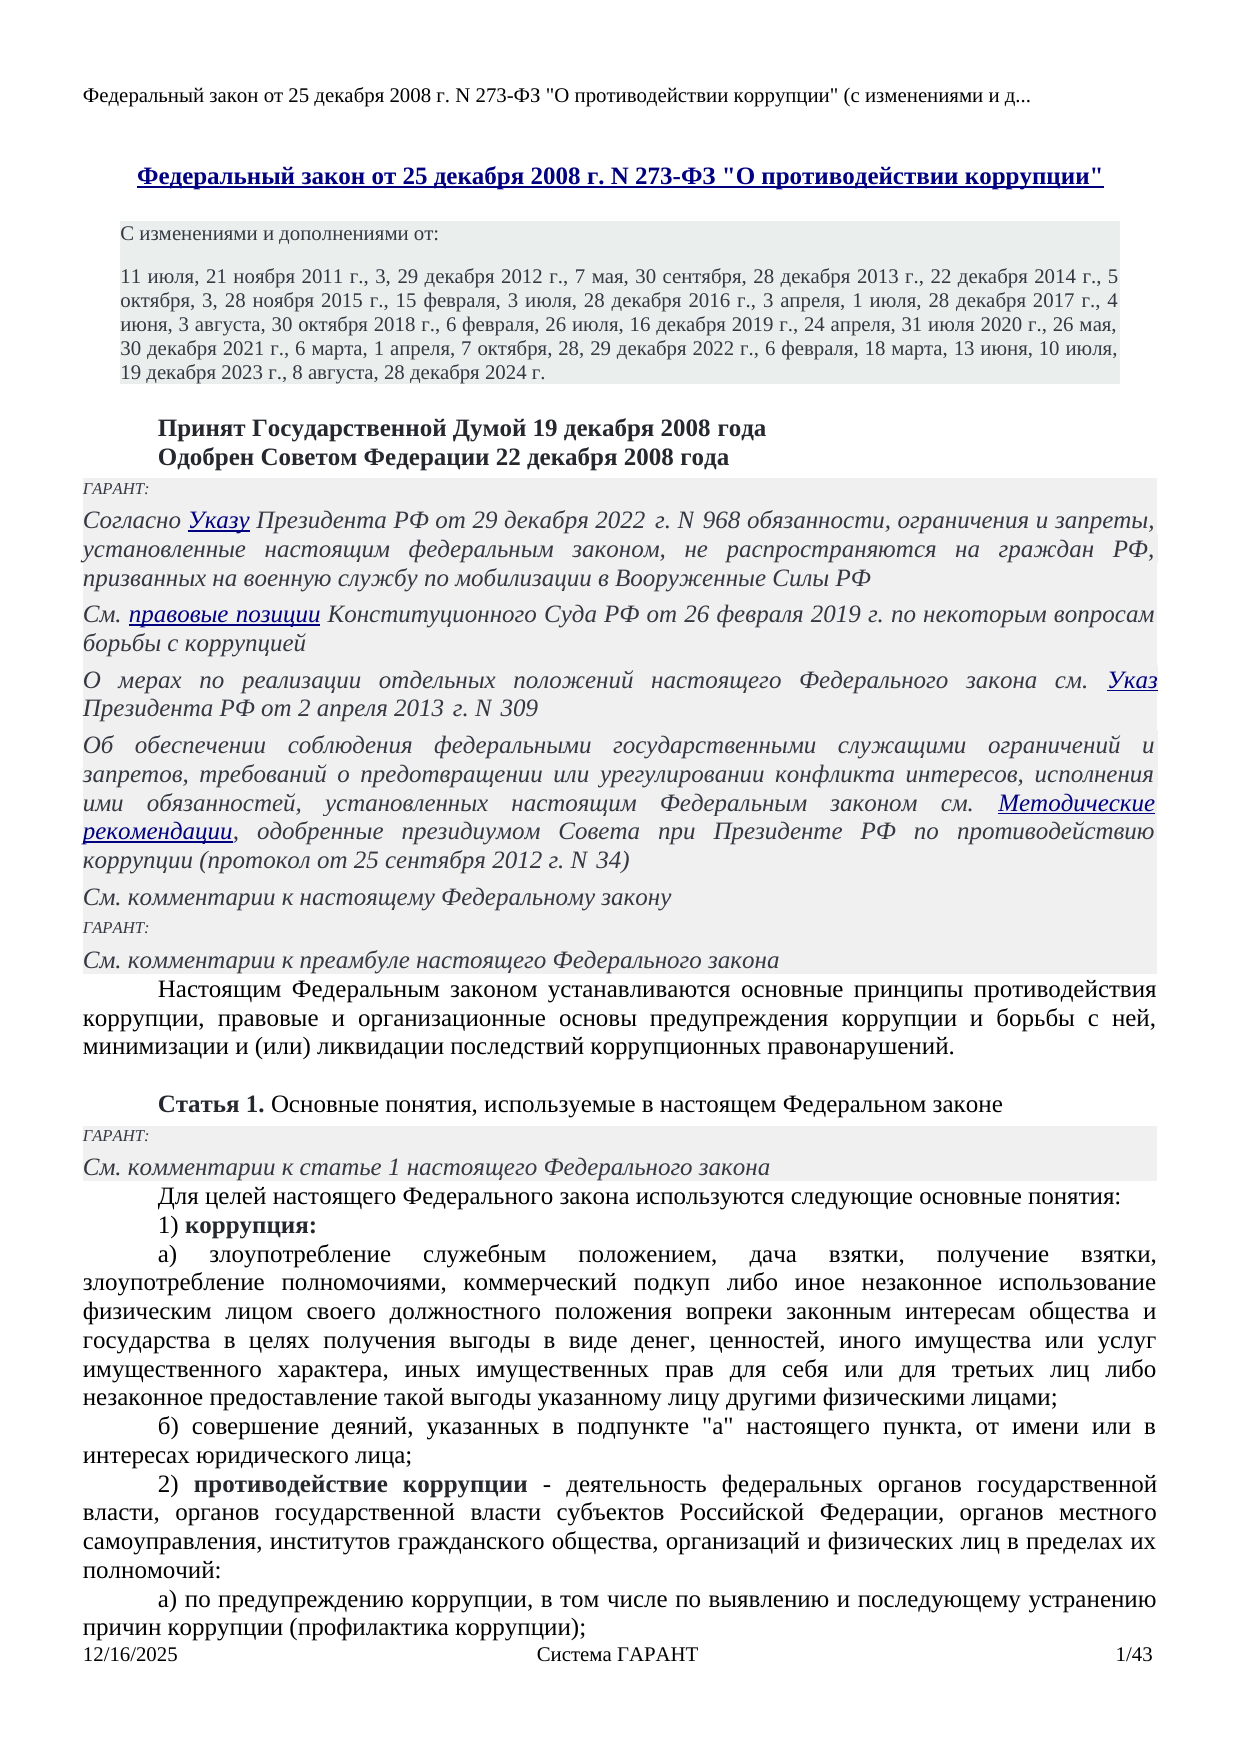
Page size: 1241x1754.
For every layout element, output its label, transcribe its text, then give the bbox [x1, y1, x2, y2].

text 1) коррупция: [83, 1210, 1157, 1239]
text ГАРАНТ: [83, 478, 1157, 498]
text О мерах по реализации отдельных положений настоящего Федерального закона см. Указ Президента РФ от 2 апреля 2013 г. N 309 [83, 693, 1157, 722]
text См. комментарии к преамбуле настоящего Федерального закона [782, 945, 1157, 974]
text Одобрен Советом Федерации 22 декабря 2008 года [83, 442, 1157, 471]
text Согласно Указу Президента РФ от 29 декабря 2022 г. N 968 обязанности, ограничения и запреты, установленные настоящим федеральным законом, не распространяются на граждан РФ, призванных на военную службу по мобилизации в Вооруженные Силы РФ [873, 563, 1157, 592]
subtitle Федеральный закон от 25 декабря 2008 г. N 273-ФЗ "О противодействии коррупции" [83, 161, 1157, 190]
text ГАРАНТ: [151, 1126, 1157, 1145]
text С изменениями и дополнениями от: [439, 221, 1120, 245]
text Статья 1. Основные понятия, используемые в настоящем Федеральном законе [158, 1089, 1157, 1118]
text 11 июля, 21 ноября 2011 г., 3, 29 декабря 2012 г., 7 мая, 30 сентября, 28 декабря 2013 г., 22 декабря 2014 г., 5 октября, 3, 28 ноября 2015 г., 15 февраля, 3 июля, 28 декабря 2016 г., 3 апреля, 1 июля, 28 декабря 2017 г., 4 июня, 3 августа, 30 октября 2018 г., 6 февраля, 26 июля, 16 декабря 2019 г., 24 апреля, 31 июля 2020 г., 26 мая, 30 декабря 2021 г., 6 марта, 1 апреля, 7 октября, 28, 29 декабря 2022 г., 6 февраля, 18 марта, 13 июня, 10 июля, 19 декабря 2023 г., 8 августа, 28 декабря 2024 г. [546, 360, 1120, 384]
text ГАРАНТ: [151, 918, 1157, 937]
text 2) противодействие коррупции - деятельность федеральных органов государственной власти, органов государственной власти субъектов Российской Федерации, органов местного самоуправления, институтов гражданского общества, организаций и физических лиц в пределах их полномочий: [83, 1469, 1157, 1584]
text б) совершение деяний, указанных в подпункте "а" настоящего пункта, от имени или в интересах юридического лица; [83, 1411, 1157, 1469]
text См. комментарии к настоящему Федеральному закону [674, 882, 1157, 910]
text См. комментарии к статье 1 настоящего Федерального закона [83, 1152, 1157, 1181]
text Об обеспечении соблюдения федеральными государственными служащими ограничений и запретов, требований о предотвращении или урегулировании конфликта интересов, исполнения ими обязанностей, установленных настоящим Федеральным законом см. Методические рекомендации, одобренные президиумом Совета при Президенте РФ по противодействию коррупции (протокол от 25 сентября 2012 г. N 34) [632, 845, 1157, 874]
text Принят Государственной Думой 19 декабря 2008 года [83, 413, 1157, 442]
text См. правовые позиции Конституционного Суда РФ от 26 февраля 2019 г. по некоторым вопросам борьбы с коррупцией [308, 628, 1157, 657]
text а) злоупотребление служебным положением, дача взятки, получение взятки, злоупотребление полномочиями, коммерческий подкуп либо иное незаконное использование физическим лицом своего должностного положения вопреки законным интересам общества и государства в целях получения выгоды в виде денег, ценностей, иного имущества или услуг имущественного характера, иных имущественных прав для себя или для третьих лиц либо незаконное предоставление такой выгоды указанному лицу другими физическими лицами; [83, 1239, 1157, 1411]
text Настоящим Федеральным законом устанавливаются основные принципы противодействия коррупции, правовые и организационные основы предупреждения коррупции и борьбы с ней, минимизации и (или) ликвидации последствий коррупционных правонарушений. [83, 974, 1157, 1060]
text Для целей настоящего Федерального закона используются следующие основные понятия: [83, 1181, 1157, 1210]
text а) по предупреждению коррупции, в том числе по выявлению и последующему устранению причин коррупции (профилактика коррупции); [83, 1584, 1157, 1641]
